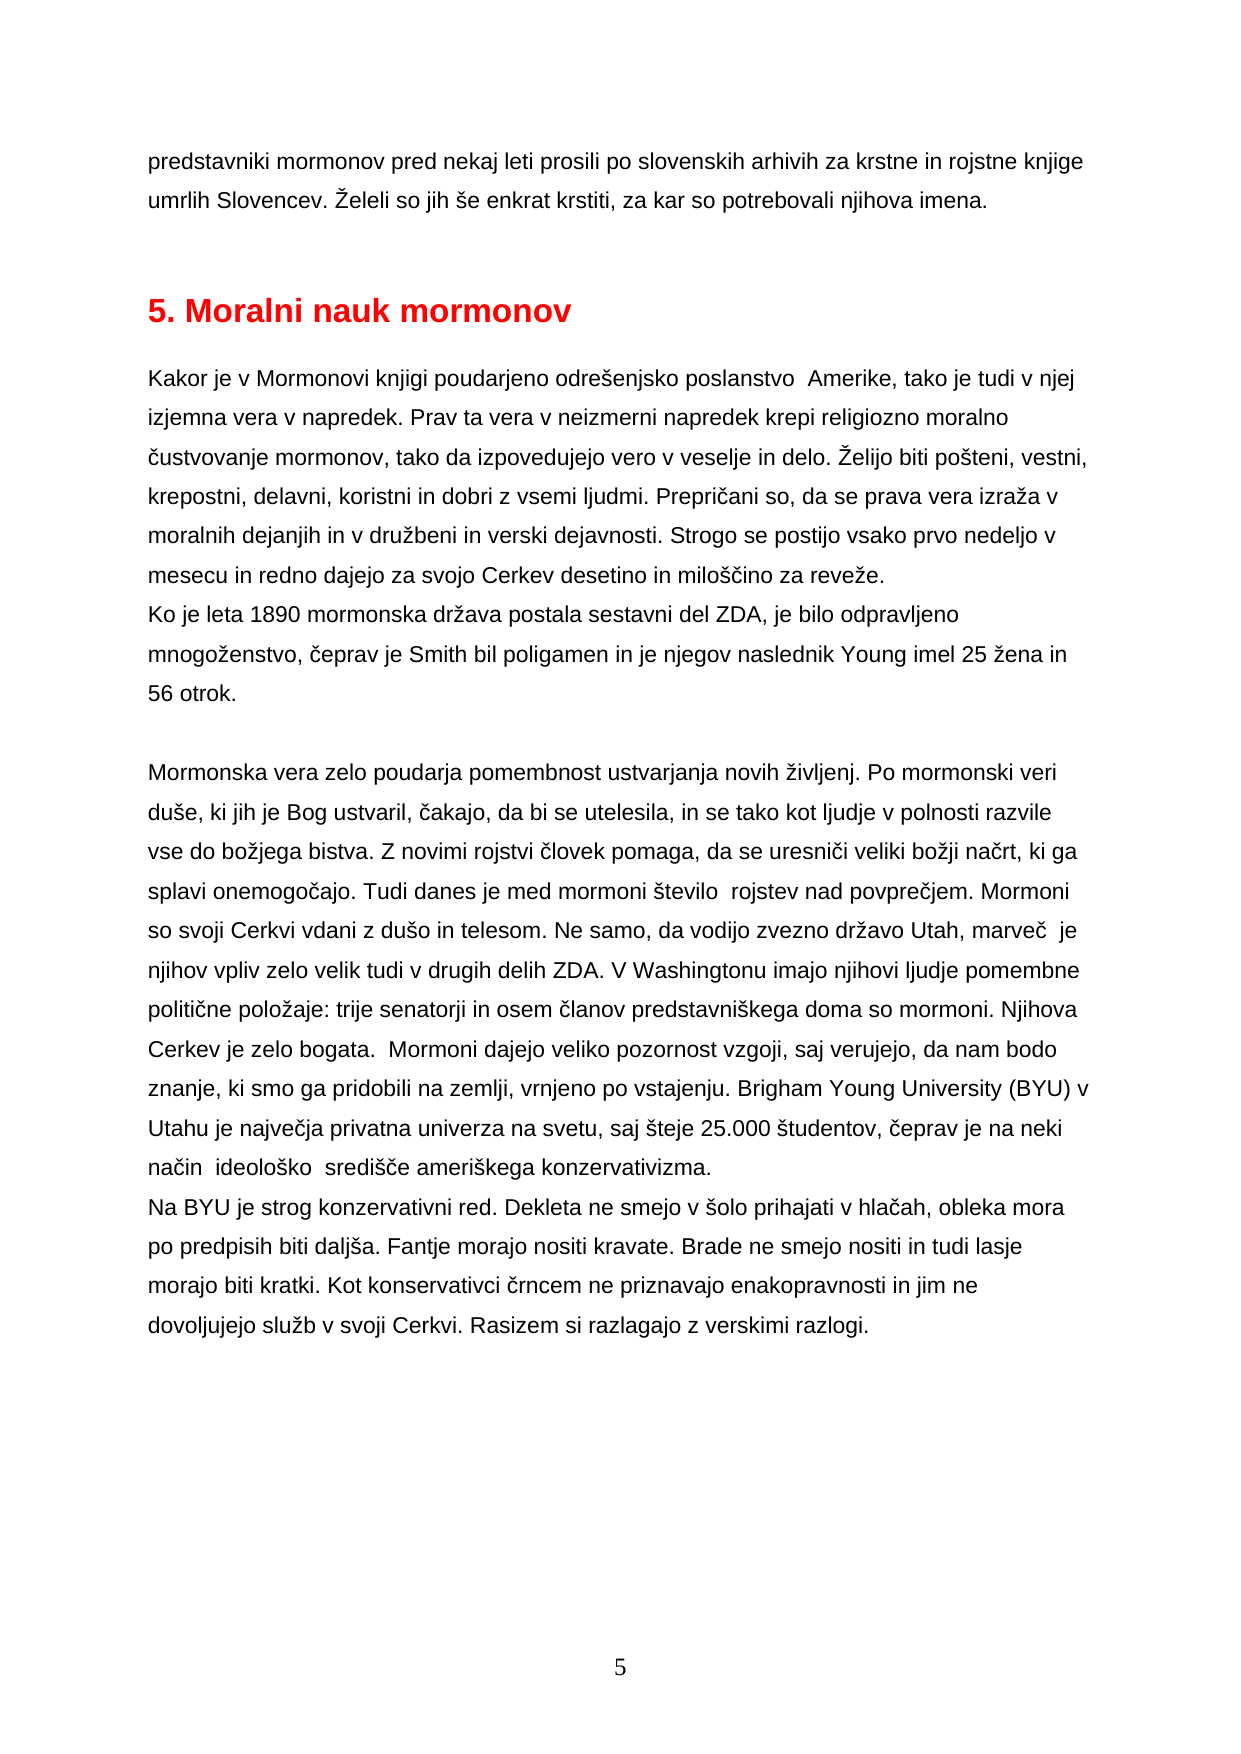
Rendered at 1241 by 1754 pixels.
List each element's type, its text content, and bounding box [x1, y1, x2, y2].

text Mormonska vera zelo poudarja pomembnost ustvarjanja novih življenj. Po mormonski veri duše, ki jih je Bog ustvaril, čakajo, da bi se utelesila, in se tako kot ljudje v polnosti razvile vse do božjega bistva. Z novimi rojstvi človek pomaga, da se uresniči veliki božji načrt, ki ga splavi onemogočajo. Tudi danes je med mormoni število rojstev nad povprečjem. Mormoni so svoji Cerkvi vdani z dušo in telesom. Ne samo, da vodijo zvezno državo Utah, marveč je njihov vpliv zelo velik tudi v drugih delih ZDA. V Washingtonu imajo njihovi ljudje pomembne politične položaje: trije senatorji in osem članov predstavniškega doma so mormoni. Njihova Cerkev je zelo bogata. Mormoni dajejo veliko pozornost vzgoji, saj verujejo, da nam bodo znanje, ki smo ga pridobili na zemlji, vrnjeno po vstajenju. Brigham Young University (BYU) v Utahu je največja privatna univerza na svetu, saj šteje 25.000 študentov, čeprav je na neki način ideološko središče ameriškega konzervativizma. [148, 759, 1093, 1180]
text Kakor je v Mormonovi knjigi poudarjeno odrešenjsko poslanstvo Amerike, tako je tudi v njej izjemna vera v napredek. Prav ta vera v neizmerni napredek krepi religiozno moralno čustvovanje mormonov, tako da izpovedujejo vero v veselje in delo. Želijo biti pošteni, vestni, krepostni, delavni, koristni in dobri z vsemi ljudmi. Prepričani so, da se prava vera izraža v moralnih dejanjih in v družbeni in verski dejavnosti. Strogo se postijo vsako prvo nedeljo v mesecu in redno dajejo za svojo Cerkev desetino in miloščino za reveže. [148, 364, 1093, 588]
text Na BYU je strog konzervativni red. Dekleta ne smejo v šolo prihajati v hlačah, obleka mora po predpisih biti daljša. Fantje morajo nositi kravate. Brade ne smejo nositi in tudi lasje morajo biti kratki. Kot konservativci črncem ne priznavajo enakopravnosti in jim ne dovoljujejo služb v svoji Cerkvi. Rasizem si razlagajo z verskimi razlogi. [148, 1193, 1093, 1338]
subtitle 5. Moralni nauk mormonov [148, 291, 1093, 329]
text predstavniki mormonov pred nekaj leti prosili po slovenskih arhivih za krstne in rojstne knjige umrlih Slovencev. Želeli so jih še enkrat krstiti, za kar so potrebovali njihova imena. [148, 148, 1093, 213]
text Ko je leta 1890 mormonska država postala sestavni del ZDA, je bilo odpravljeno mnogoženstvo, čeprav je Smith bil poligamen in je njegov naslednik Young imel 25 žena in 56 otrok. [148, 601, 1093, 707]
